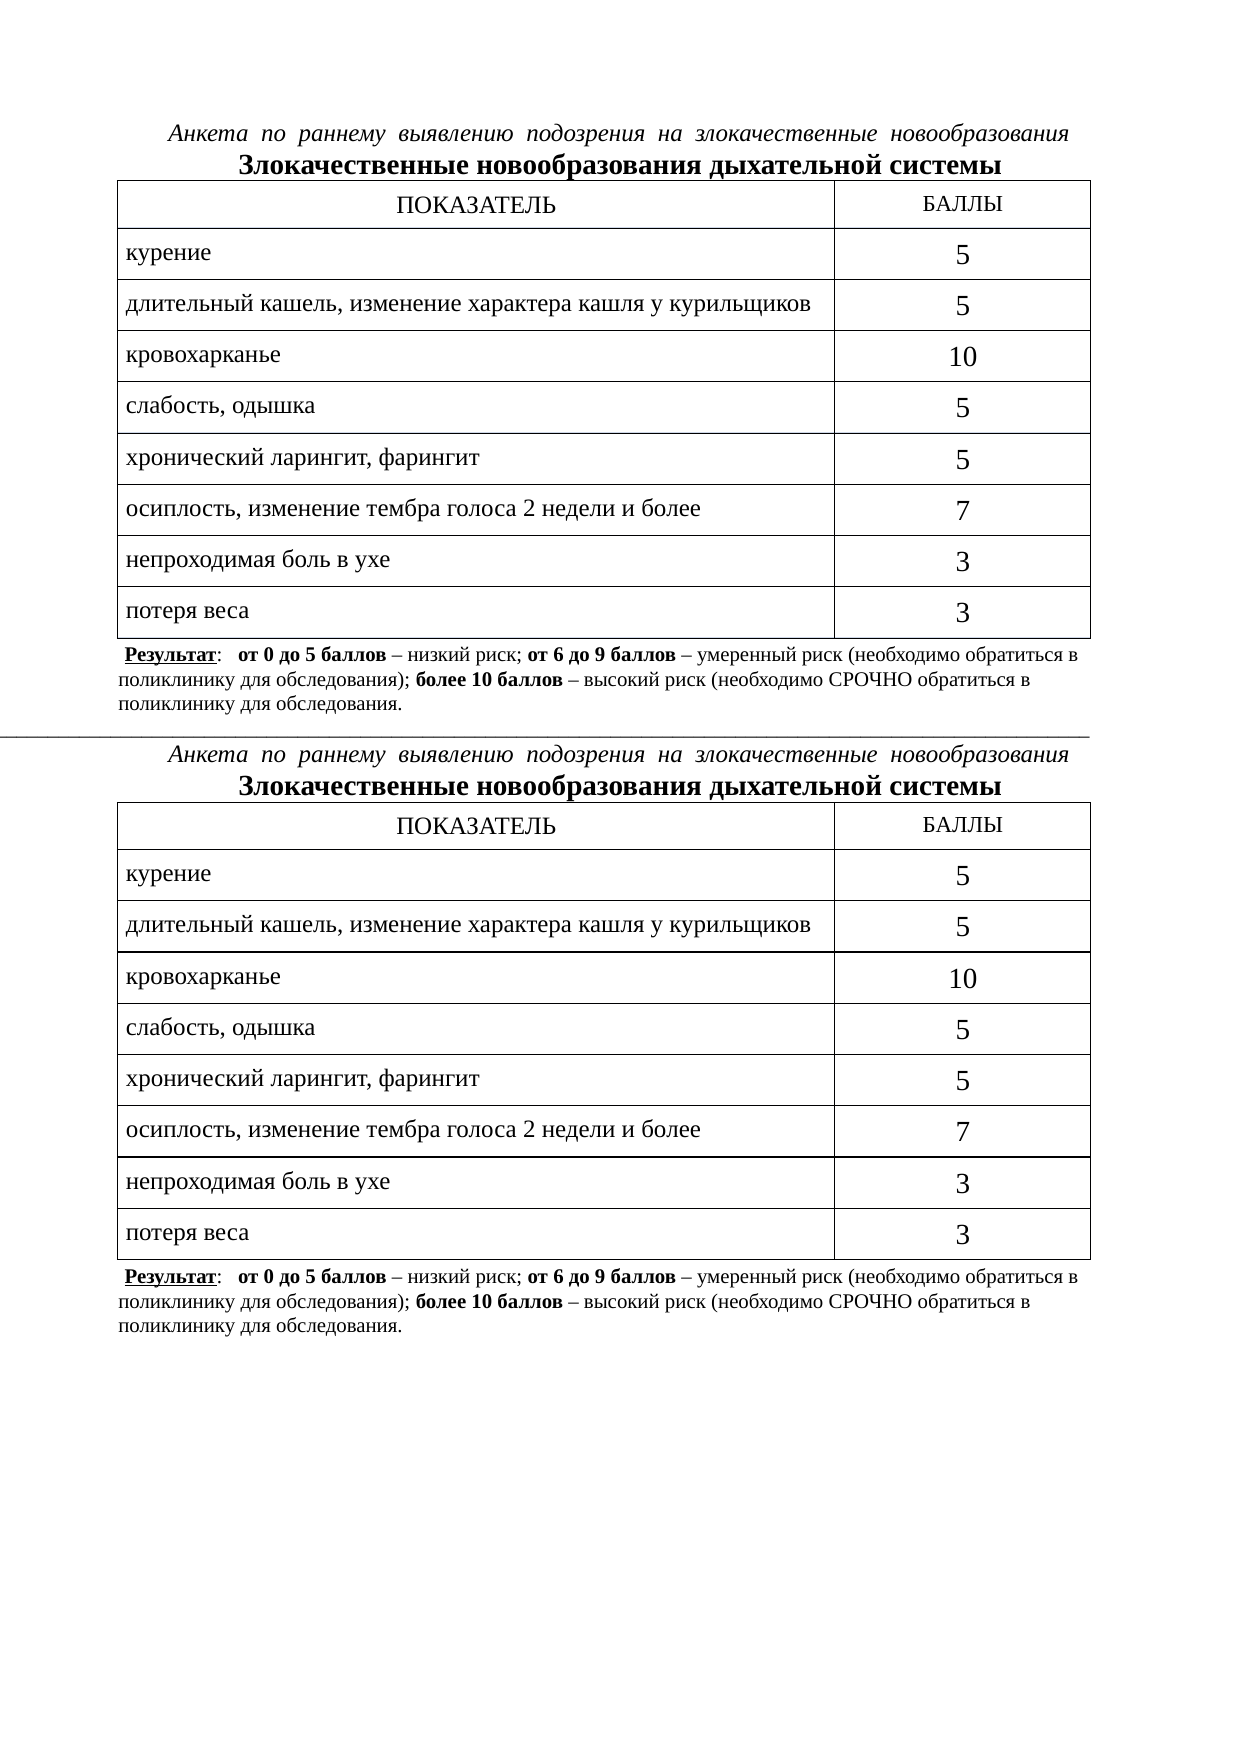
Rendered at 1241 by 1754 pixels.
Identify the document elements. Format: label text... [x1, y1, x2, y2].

table_cell 5 [835, 1055, 1090, 1105]
table_cell непроходимая боль в ухе [118, 1158, 834, 1208]
table_cell кровохарканье [118, 331, 834, 381]
table_cell потеря веса [118, 587, 834, 637]
text Злокачественные новообразования дыхательной системы [118, 768, 1122, 802]
table_cell 5 [835, 280, 1090, 330]
table_cell длительный кашель, изменение характера кашля у курильщиков [118, 901, 834, 951]
table_cell непроходимая боль в ухе [118, 536, 834, 586]
table_header БАЛЛЫ [835, 803, 1090, 849]
table_cell 3 [835, 536, 1090, 586]
table_cell 10 [835, 953, 1090, 1003]
table_cell 3 [835, 1209, 1090, 1259]
table_cell 7 [835, 485, 1090, 535]
text Результат: от 0 до 5 баллов – низкий риск; от 6 до 9 баллов – умеренный риск (необходимо обратиться в поликлинику для обследования); более 10 баллов – высокий риск (необходимо СРОЧНО обратиться в поликлинику для обследования. [118, 638, 1122, 715]
table_cell хронический ларингит, фарингит [118, 1055, 834, 1105]
table_cell 10 [835, 331, 1090, 381]
table_cell хронический ларингит, фарингит [118, 434, 834, 484]
table_cell курение [118, 850, 834, 900]
table_cell курение [118, 229, 834, 279]
table_cell 5 [835, 382, 1090, 432]
text __________________________________________________________________________________________________________ [0, 715, 1122, 739]
table_header ПОКАЗАТЕЛЬ [118, 181, 834, 227]
table_cell 5 [835, 901, 1090, 951]
table_cell слабость, одышка [118, 382, 834, 432]
text Анкета по раннему выявлению подозрения на злокачественные новообразования [118, 739, 1122, 768]
text Злокачественные новообразования дыхательной системы [118, 147, 1122, 180]
table_cell 5 [835, 229, 1090, 279]
table_cell длительный кашель, изменение характера кашля у курильщиков [118, 280, 834, 330]
table_cell 5 [835, 434, 1090, 484]
table_header БАЛЛЫ [835, 181, 1090, 227]
text Анкета по раннему выявлению подозрения на злокачественные новообразования [118, 118, 1122, 147]
table_cell осиплость, изменение тембра голоса 2 недели и более [118, 1106, 834, 1156]
table_cell осиплость, изменение тембра голоса 2 недели и более [118, 485, 834, 535]
table_cell 7 [835, 1106, 1090, 1156]
table_cell 3 [835, 587, 1090, 637]
table_cell кровохарканье [118, 953, 834, 1003]
table_cell 5 [835, 1004, 1090, 1054]
text Результат: от 0 до 5 баллов – низкий риск; от 6 до 9 баллов – умеренный риск (необходимо обратиться в поликлинику для обследования); более 10 баллов – высокий риск (необходимо СРОЧНО обратиться в поликлинику для обследования. [118, 1260, 1122, 1337]
table_cell потеря веса [118, 1209, 834, 1259]
table_cell слабость, одышка [118, 1004, 834, 1054]
table_cell 3 [835, 1158, 1090, 1208]
table_cell 5 [835, 850, 1090, 900]
table_header ПОКАЗАТЕЛЬ [118, 803, 834, 849]
